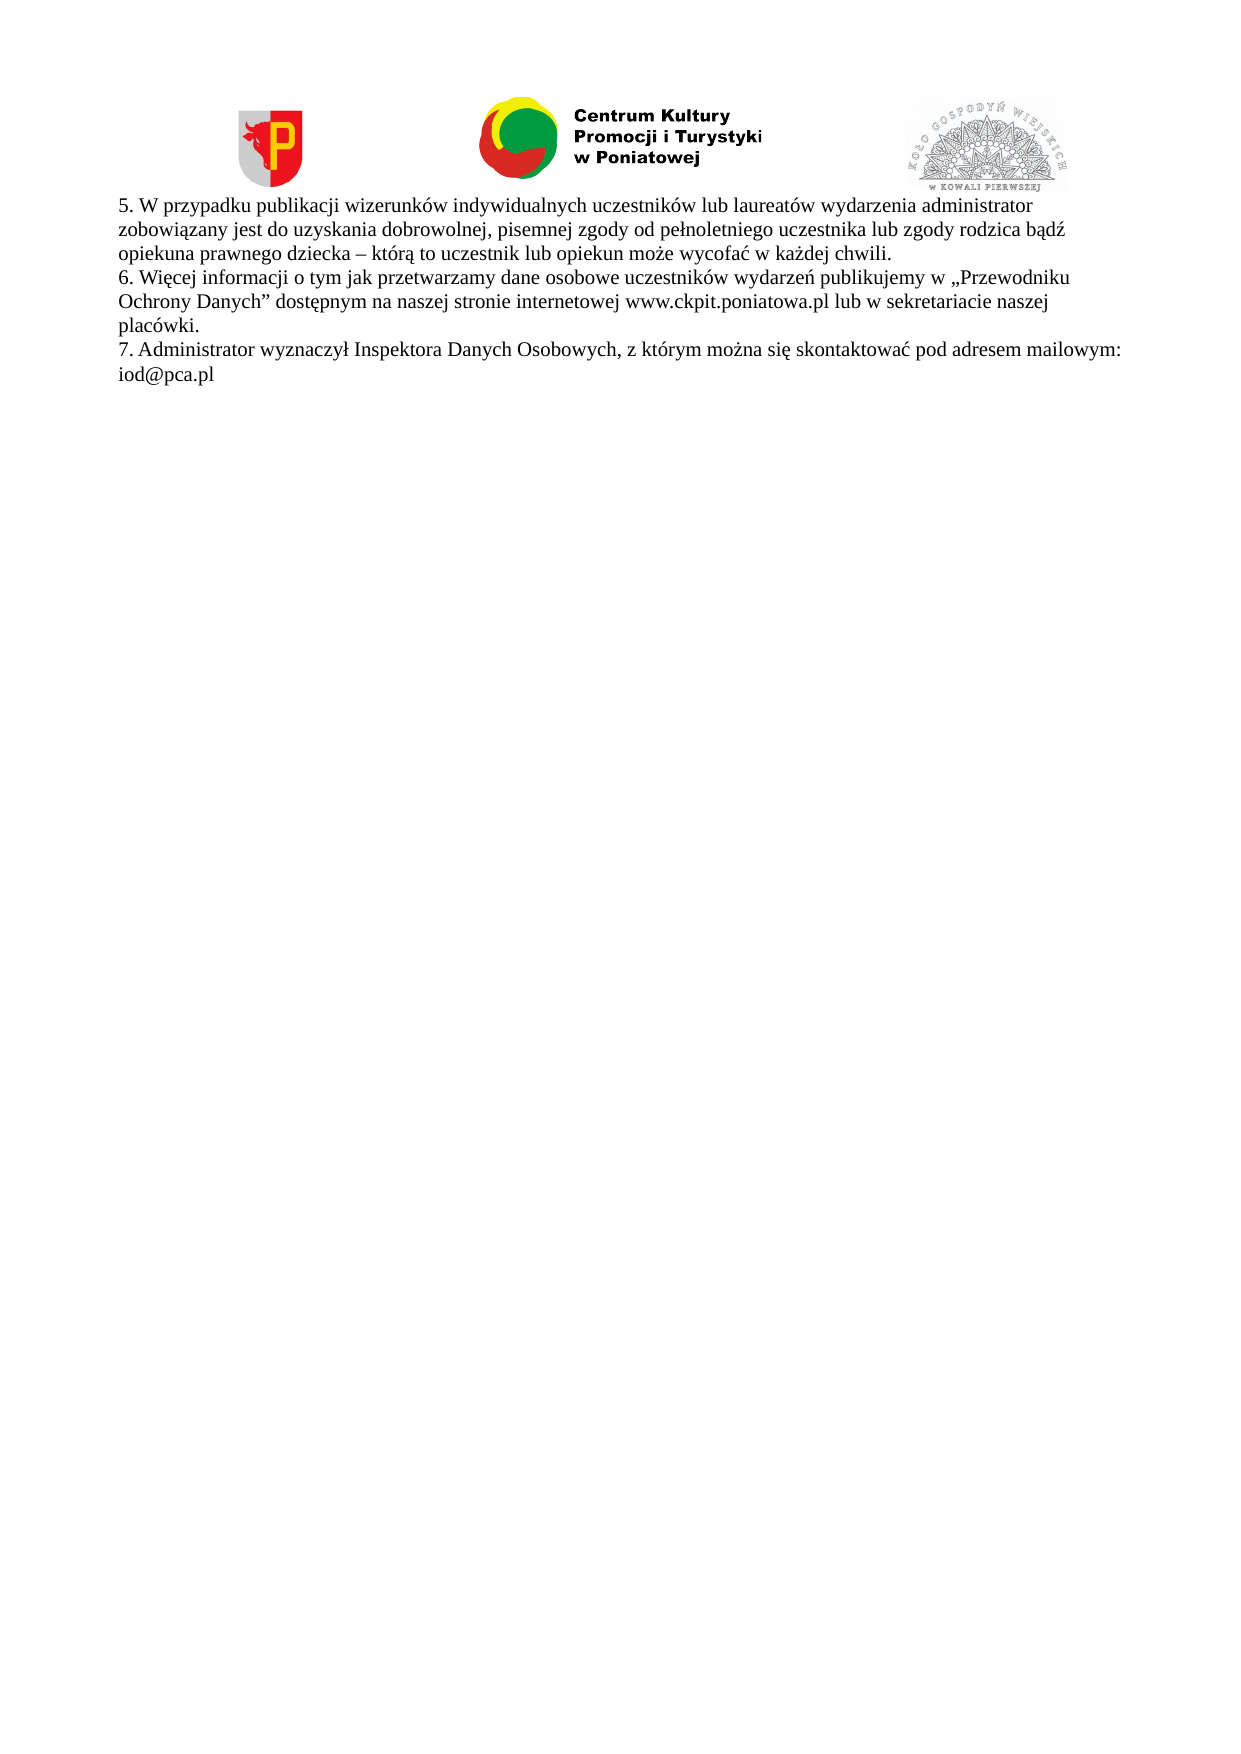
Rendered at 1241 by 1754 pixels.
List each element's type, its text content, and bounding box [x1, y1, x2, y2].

text 5. W przypadku publikacji wizerunków indywidualnych uczestników lub laureatów wydarzenia administrator zobowiązany jest do uzyskania dobrowolnej, pisemnej zgody od pełnoletniego uczestnika lub zgody rodzica bądź opiekuna prawnego dziecka – którą to uczestnik lub opiekun może wycofać w każdej chwili. [118, 193, 1122, 265]
text 7. Administrator wyznaczył Inspektora Danych Osobowych, z którym można się skontaktować pod adresem mailowym: iod@pca.pl [118, 337, 1122, 386]
text 6. Więcej informacji o tym jak przetwarzamy dane osobowe uczestników wydarzeń publikujemy w „Przewodniku Ochrony Danych” dostępnym na naszej stronie internetowej www.ckpit.poniatowa.pl lub w sekretariacie naszej placówki. [118, 265, 1122, 337]
